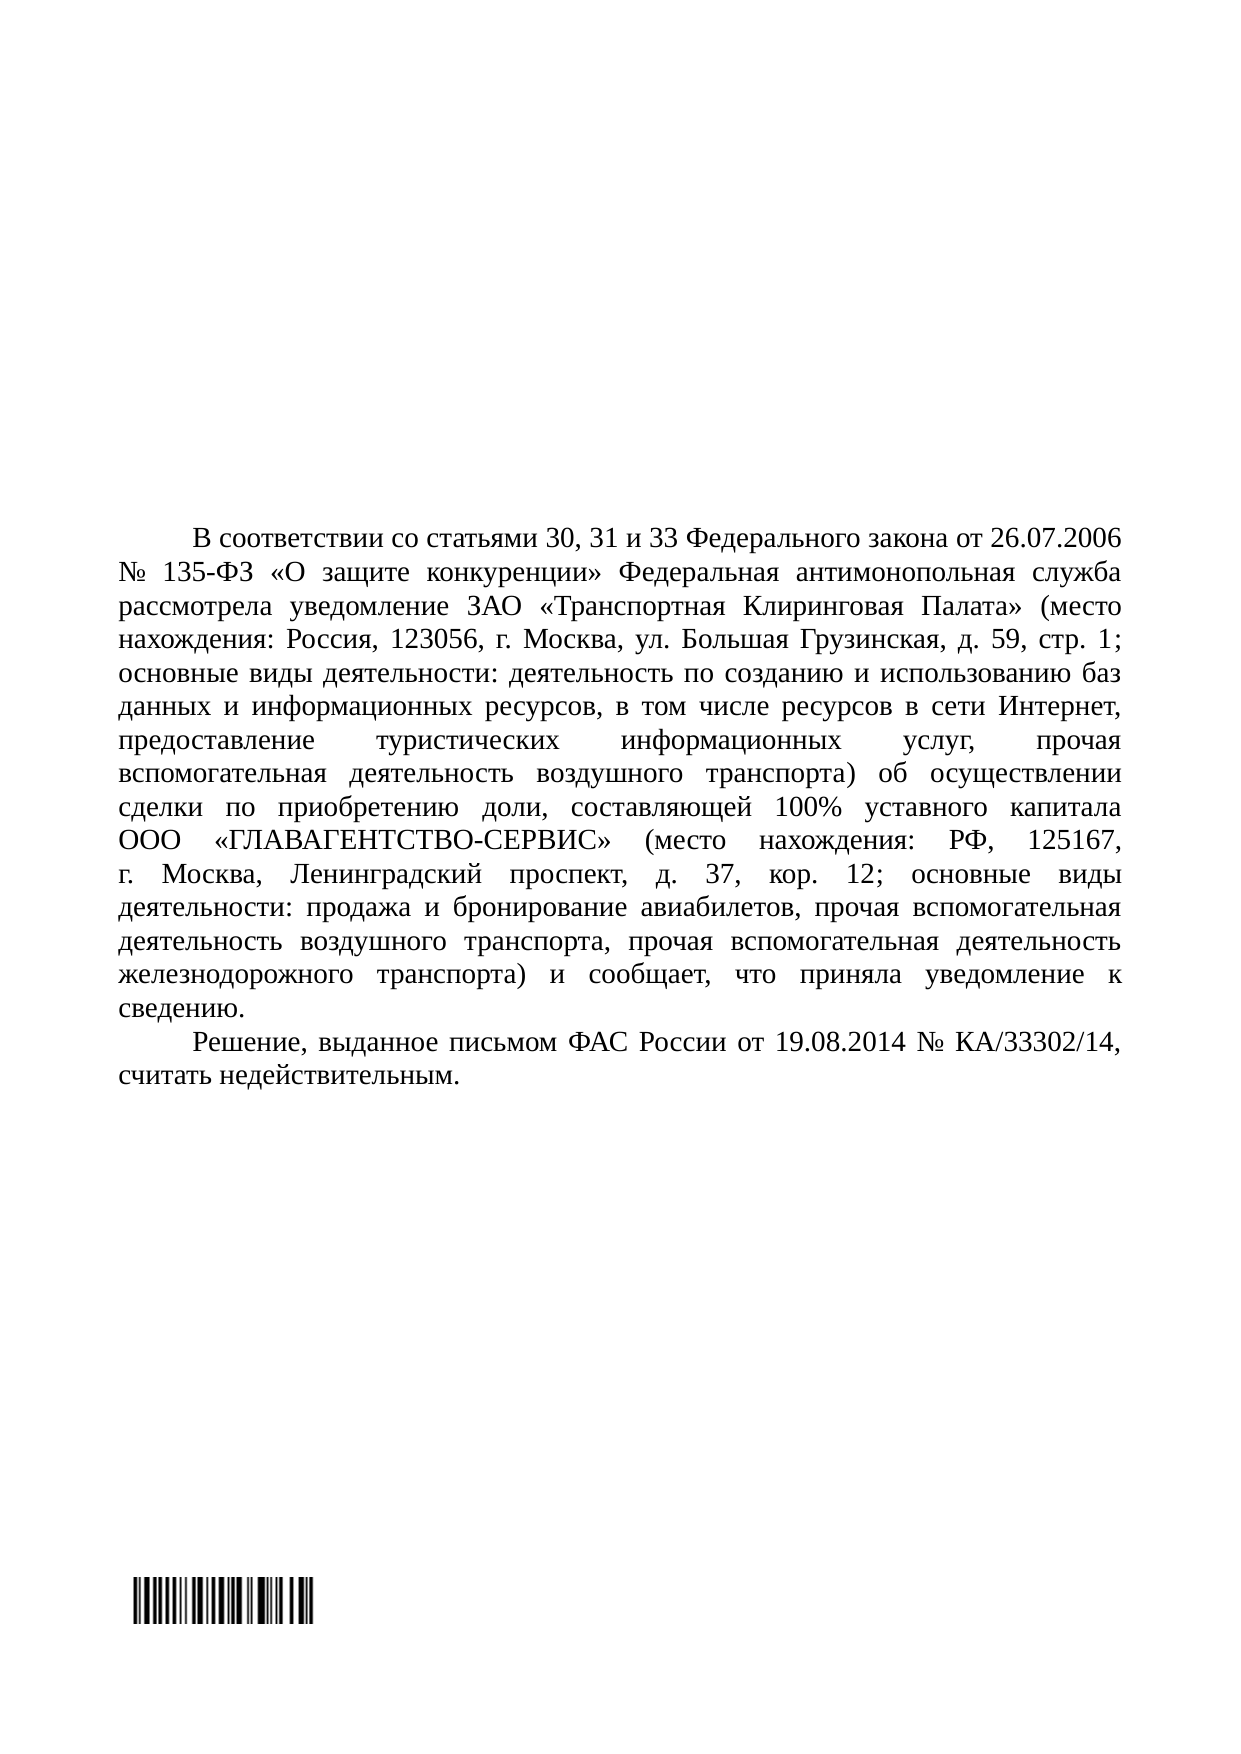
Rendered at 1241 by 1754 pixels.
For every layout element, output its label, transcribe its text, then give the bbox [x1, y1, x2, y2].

text В соответствии со статьями 30, 31 и 33 Федерального закона от 26.07.2006 № 135-ФЗ «О защите конкуренции» Федеральная антимонопольная служба рассмотрела уведомление ЗАО «Транспортная Клиринговая Палата» (место нахождения: Россия, 123056, г. Москва, ул. Большая Грузинская, д. 59, стр. 1; основные виды деятельности: деятельность по созданию и использованию баз данных и информационных ресурсов, в том числе ресурсов в сети Интернет, предоставление туристических информационных услуг, прочая вспомогательная деятельность воздушного транспорта) об осуществлении сделки по приобретению доли, составляющей 100% уставного капитала ООО «ГЛАВАГЕНТСТВО-СЕРВИС» (место нахождения: РФ, 125167, г. Москва, Ленинградский проспект, д. 37, кор. 12; основные виды деятельности: продажа и бронирование авиабилетов, прочая вспомогательная деятельность воздушного транспорта, прочая вспомогательная деятельность железнодорожного транспорта) и сообщает, что приняла уведомление к сведению. [118, 521, 1122, 1024]
picture [118, 1577, 331, 1624]
text Решение, выданное письмом ФАС России от 19.08.2014 № КА/33302/14, считать недействительным. [118, 1024, 1122, 1091]
